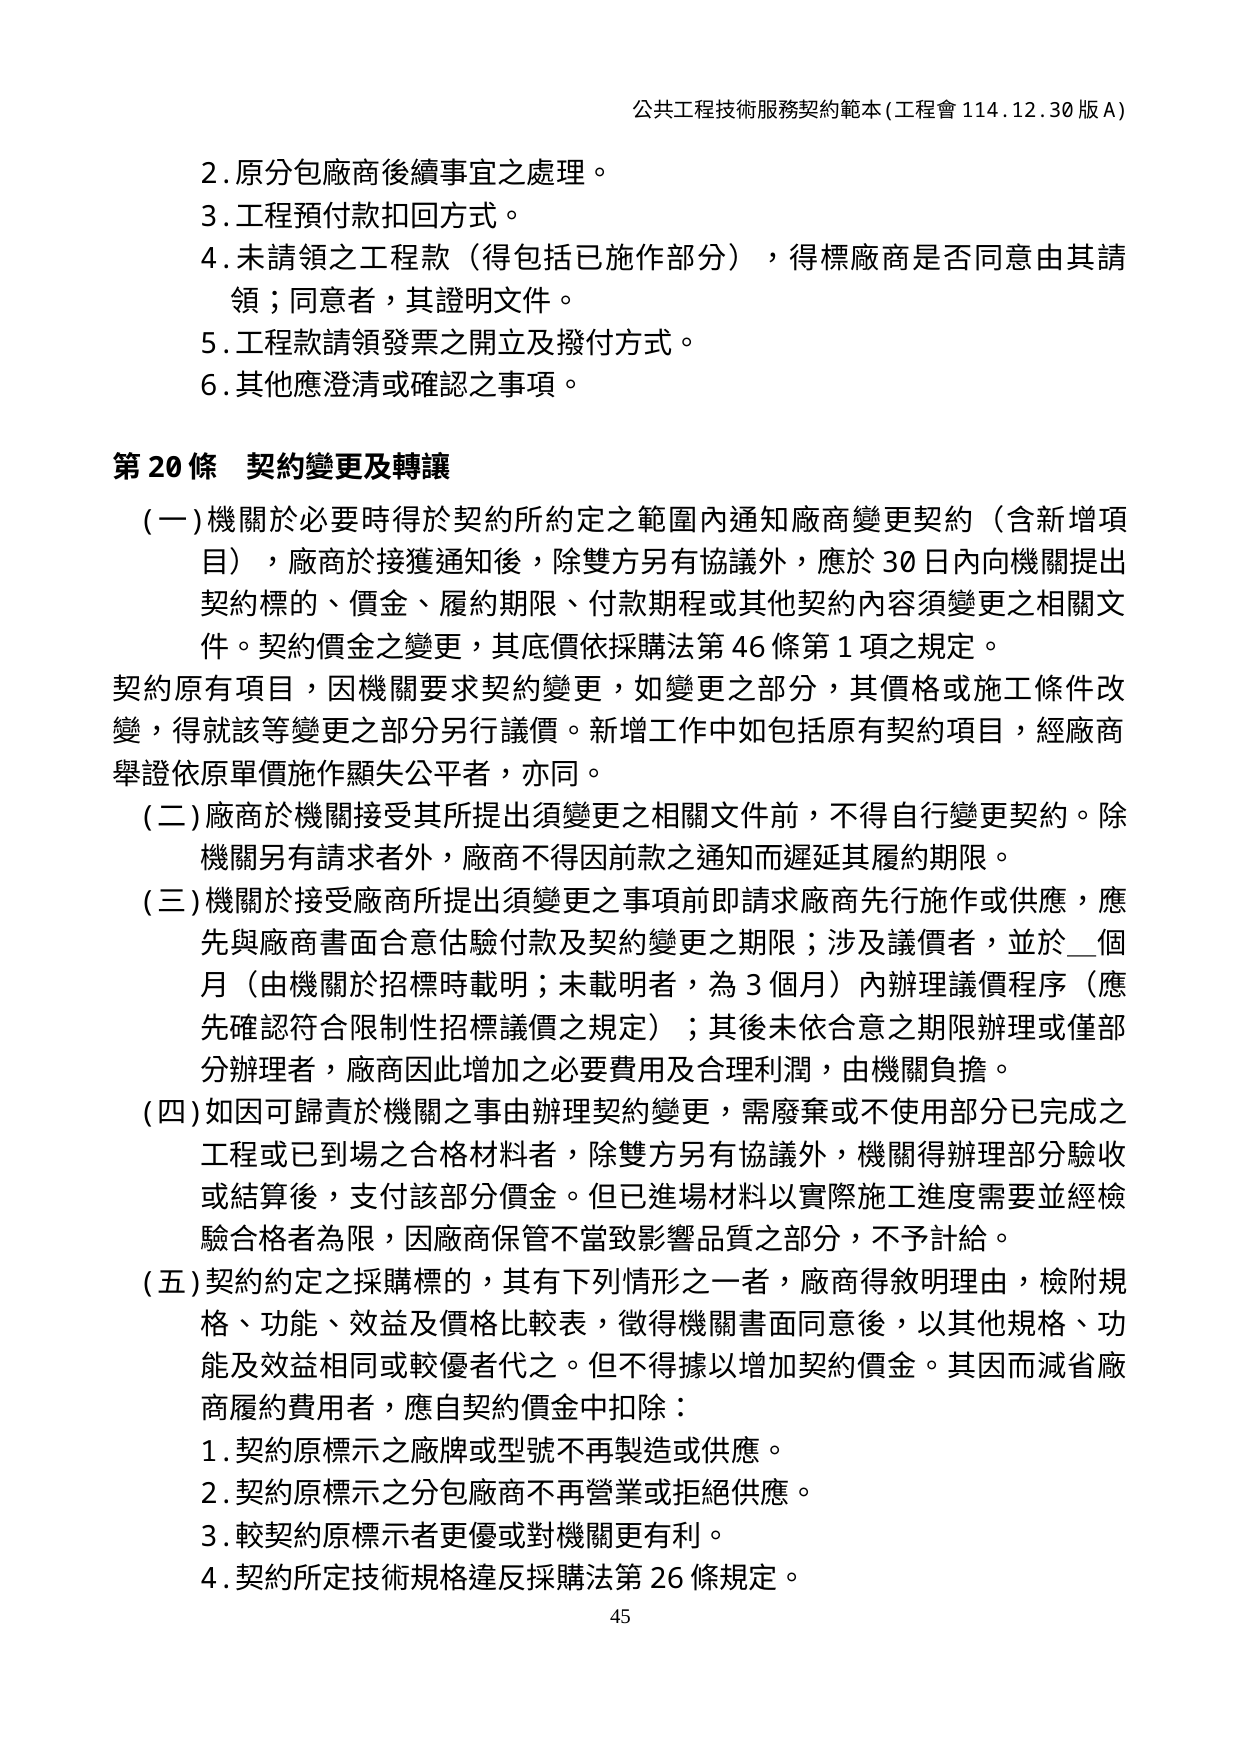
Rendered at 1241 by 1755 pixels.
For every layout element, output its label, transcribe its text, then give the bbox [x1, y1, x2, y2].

text 5.工程款請領發票之開立及撥付方式。 [200, 319, 1128, 362]
text 2.契約原標示之分包廠商不再營業或拒絕供應。 [200, 1470, 1128, 1512]
text 契約原有項目，因機關要求契約變更，如變更之部分，其價格或施工條件改變，得就該等變更之部分另行議價。新增工作中如包括原有契約項目，經廠商舉證依原單價施作顯失公平者，亦同。 [112, 666, 1128, 792]
text (一)機關於必要時得於契約所約定之範圍內通知廠商變更契約（含新增項目），廠商於接獲通知後，除雙方另有協議外，應於30日內向機關提出契約標的、價金、履約期限、付款期程或其他契約內容須變更之相關文件。契約價金之變更，其底價依採購法第46條第1項之規定。 [139, 496, 1128, 666]
text 4.契約所定技術規格違反採購法第26條規定。 [200, 1554, 1128, 1597]
text 6.其他應澄清或確認之事項。 [200, 362, 1128, 404]
text (二)廠商於機關接受其所提出須變更之相關文件前，不得自行變更契約。除機關另有請求者外，廠商不得因前款之通知而遲延其履約期限。 [139, 792, 1128, 877]
text 4.未請領之工程款（得包括已施作部分），得標廠商是否同意由其請領；同意者，其證明文件。 [200, 235, 1128, 319]
text (三)機關於接受廠商所提出須變更之事項前即請求廠商先行施作或供應，應先與廠商書面合意估驗付款及契約變更之期限；涉及議價者，並於＿個月（由機關於招標時載明；未載明者，為3個月）內辦理議價程序（應先確認符合限制性招標議價之規定）；其後未依合意之期限辦理或僅部分辦理者，廠商因此增加之必要費用及合理利潤，由機關負擔。 [139, 877, 1128, 1089]
text 3.工程預付款扣回方式。 [200, 192, 1128, 235]
text (四)如因可歸責於機關之事由辦理契約變更，需廢棄或不使用部分已完成之工程或已到場之合格材料者，除雙方另有協議外，機關得辦理部分驗收或結算後，支付該部分價金。但已進場材料以實際施工進度需要並經檢驗合格者為限，因廠商保管不當致影響品質之部分，不予計給。 [139, 1089, 1128, 1258]
text (五)契約約定之採購標的，其有下列情形之一者，廠商得敘明理由，檢附規格、功能、效益及價格比較表，徵得機關書面同意後，以其他規格、功能及效益相同或較優者代之。但不得據以增加契約價金。其因而減省廠商履約費用者，應自契約價金中扣除： [139, 1258, 1128, 1427]
text 第20條 契約變更及轉讓 [112, 444, 1128, 486]
text 1.契約原標示之廠牌或型號不再製造或供應。 [200, 1427, 1128, 1470]
text 2.原分包廠商後續事宜之處理。 [200, 150, 1128, 192]
text 3.較契約原標示者更優或對機關更有利。 [200, 1512, 1128, 1554]
